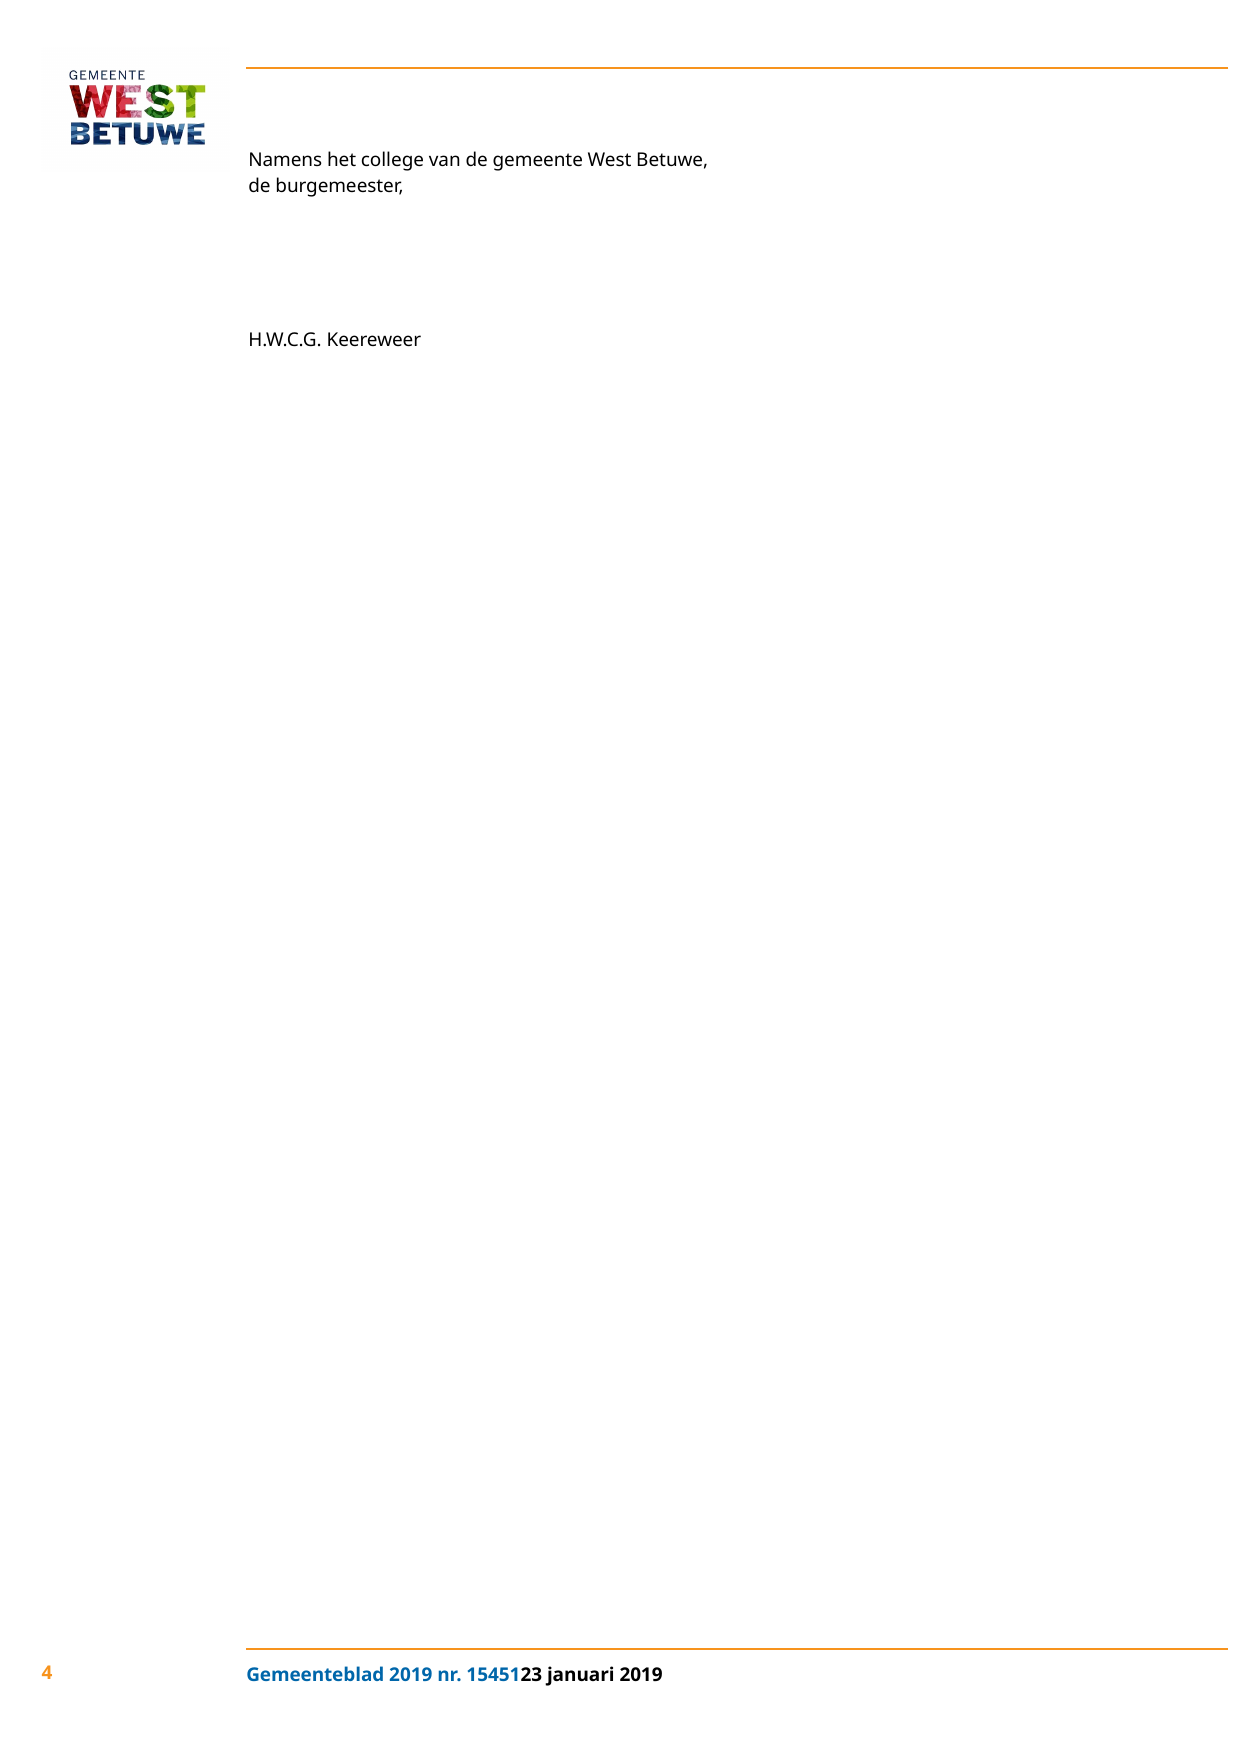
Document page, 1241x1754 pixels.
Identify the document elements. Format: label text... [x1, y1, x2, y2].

picture [41, 47, 231, 172]
text Namens het college van de gemeente West Betuwe, [248, 146, 1152, 172]
text H.W.C.G. Keereweer [248, 326, 1152, 352]
text de burgemeester, [248, 172, 1152, 198]
